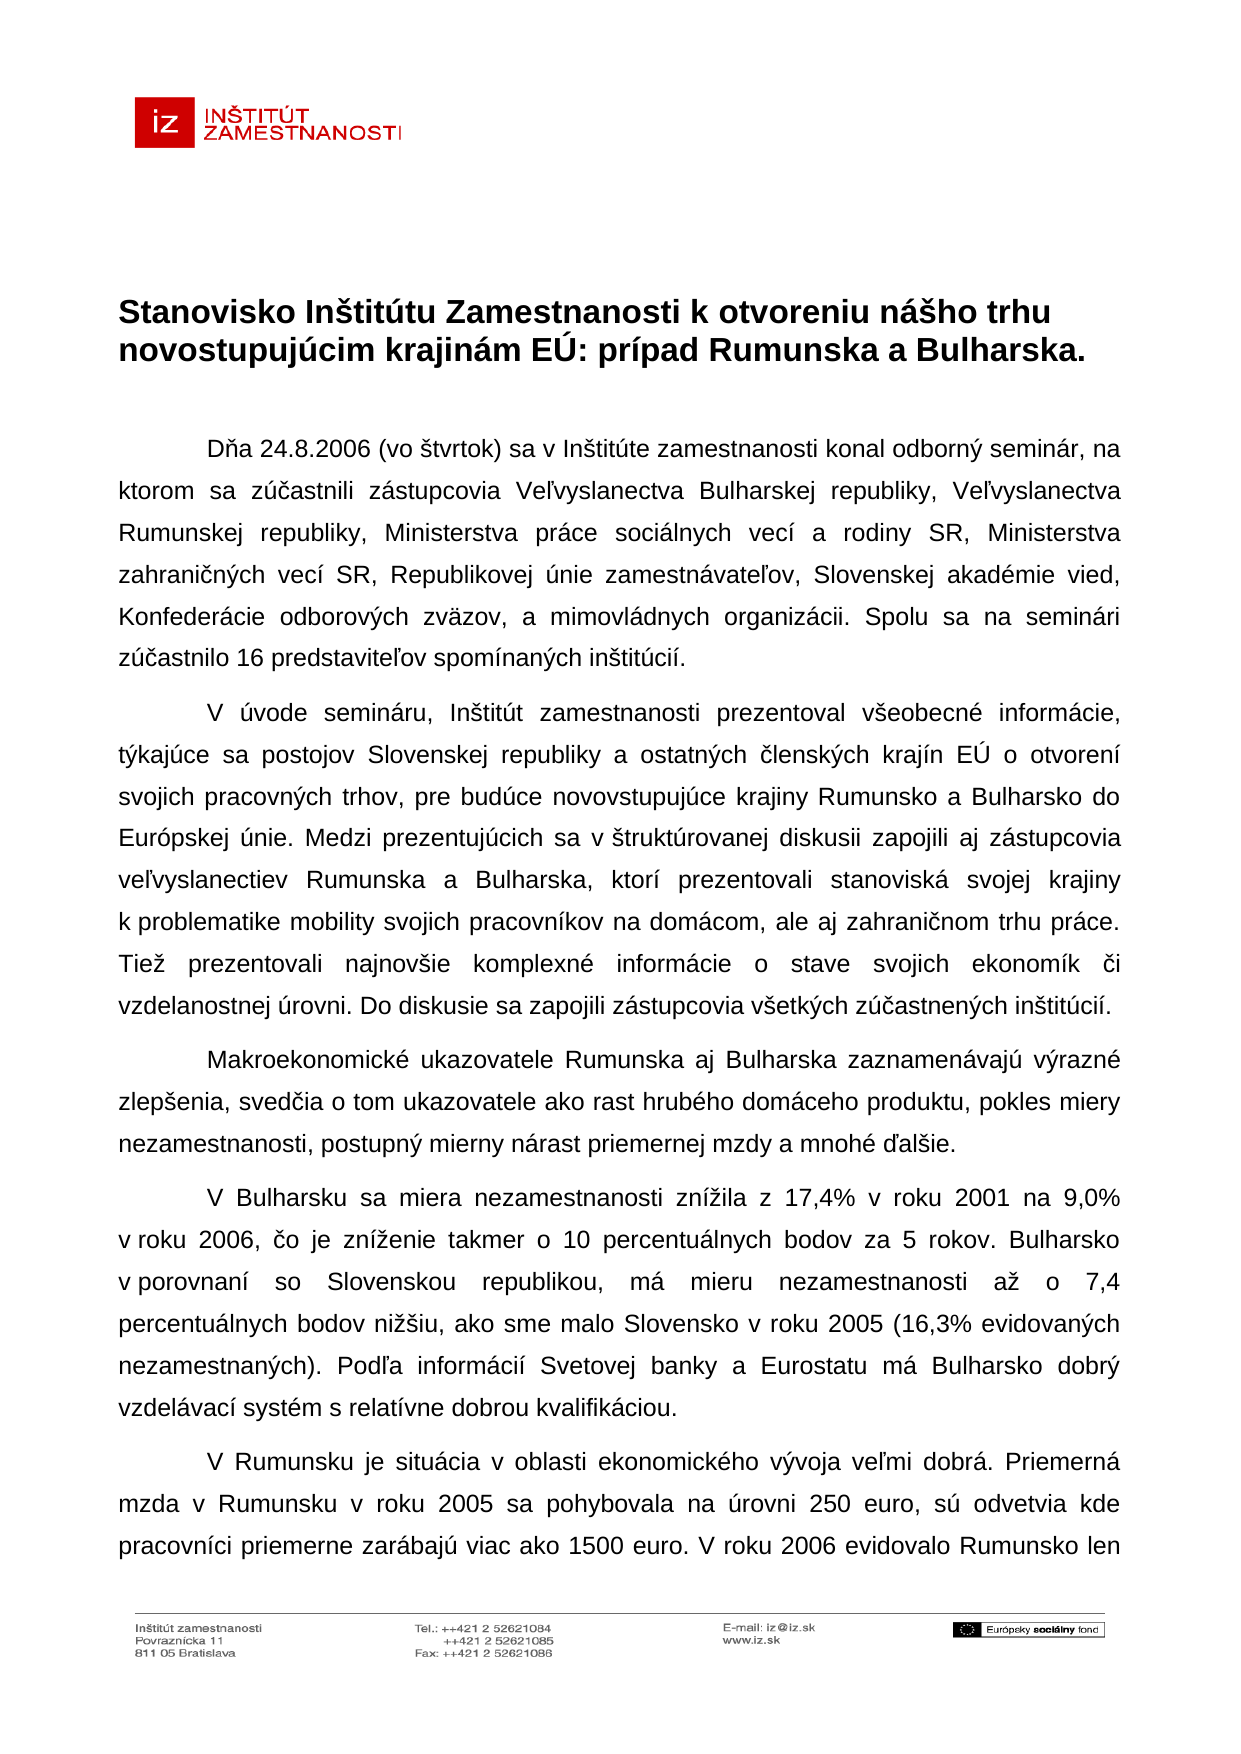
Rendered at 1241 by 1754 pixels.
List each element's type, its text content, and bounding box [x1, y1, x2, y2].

subtitle Stanovisko Inštitútu Zamestnanosti k otvoreniu nášho trhu novostupujúcim krajinám EÚ: prípad Rumunska a Bulharska. [118, 293, 1122, 368]
text V úvode semináru, Inštitút zamestnanosti prezentoval všeobecné informácie, týkajúce sa postojov Slovenskej republiky a ostatných členských krajín EÚ o otvorení svojich pracovných trhov, pre budúce novovstupujúce krajiny Rumunsko a Bulharsko do Európskej únie. Medzi prezentujúcich sa v štruktúrovanej diskusii zapojili aj zástupcovia veľvyslanectiev Rumunska a Bulharska, ktorí prezentovali stanoviská svojej krajiny k problematike mobility svojich pracovníkov na domácom, ale aj zahraničnom trhu práce. Tiež prezentovali najnovšie komplexné informácie o stave svojich ekonomík či vzdelanostnej úrovni. Do diskusie sa zapojili zástupcovia všetkých zúčastnených inštitúcií. [118, 699, 1122, 1020]
picture [134, 97, 401, 148]
text Dňa 24.8.2006 (vo štvrtok) sa v Inštitúte zamestnanosti konal odborný seminár, na ktorom sa zúčastnili zástupcovia Veľvyslanectva Bulharskej republiky, Veľvyslanectva Rumunskej republiky, Ministerstva práce sociálnych vecí a rodiny SR, Ministerstva zahraničných vecí SR, Republikovej únie zamestnávateľov, Slovenskej akadémie vied, Konfederácie odborových zväzov, a mimovládnych organizácii. Spolu sa na seminári zúčastnilo 16 predstaviteľov spomínaných inštitúcií. [118, 435, 1122, 672]
picture [134, 1613, 1105, 1657]
text V Rumunsku je situácia v oblasti ekonomického vývoja veľmi dobrá. Priemerná mzda v Rumunsku v roku 2005 sa pohybovala na úrovni 250 euro, sú odvetvia kde pracovníci priemerne zarábajú viac ako 1500 euro. V roku 2006 evidovalo Rumunsko len [118, 1448, 1122, 1560]
text Makroekonomické ukazovatele Rumunska aj Bulharska zaznamenávajú výrazné zlepšenia, svedčia o tom ukazovatele ako rast hrubého domáceho produktu, pokles miery nezamestnanosti, postupný mierny nárast priemernej mzdy a mnohé ďalšie. [118, 1046, 1122, 1158]
text V Bulharsku sa miera nezamestnanosti znížila z 17,4% v roku 2001 na 9,0% v roku 2006, čo je zníženie takmer o 10 percentuálnych bodov za 5 rokov. Bulharsko v porovnaní so Slovenskou republikou, má mieru nezamestnanosti až o 7,4 percentuálnych bodov nižšiu, ako sme malo Slovensko v roku 2005 (16,3% evidovaných nezamestnaných). Podľa informácií Svetovej banky a Eurostatu má Bulharsko dobrý vzdelávací systém s relatívne dobrou kvalifikáciou. [118, 1184, 1122, 1422]
